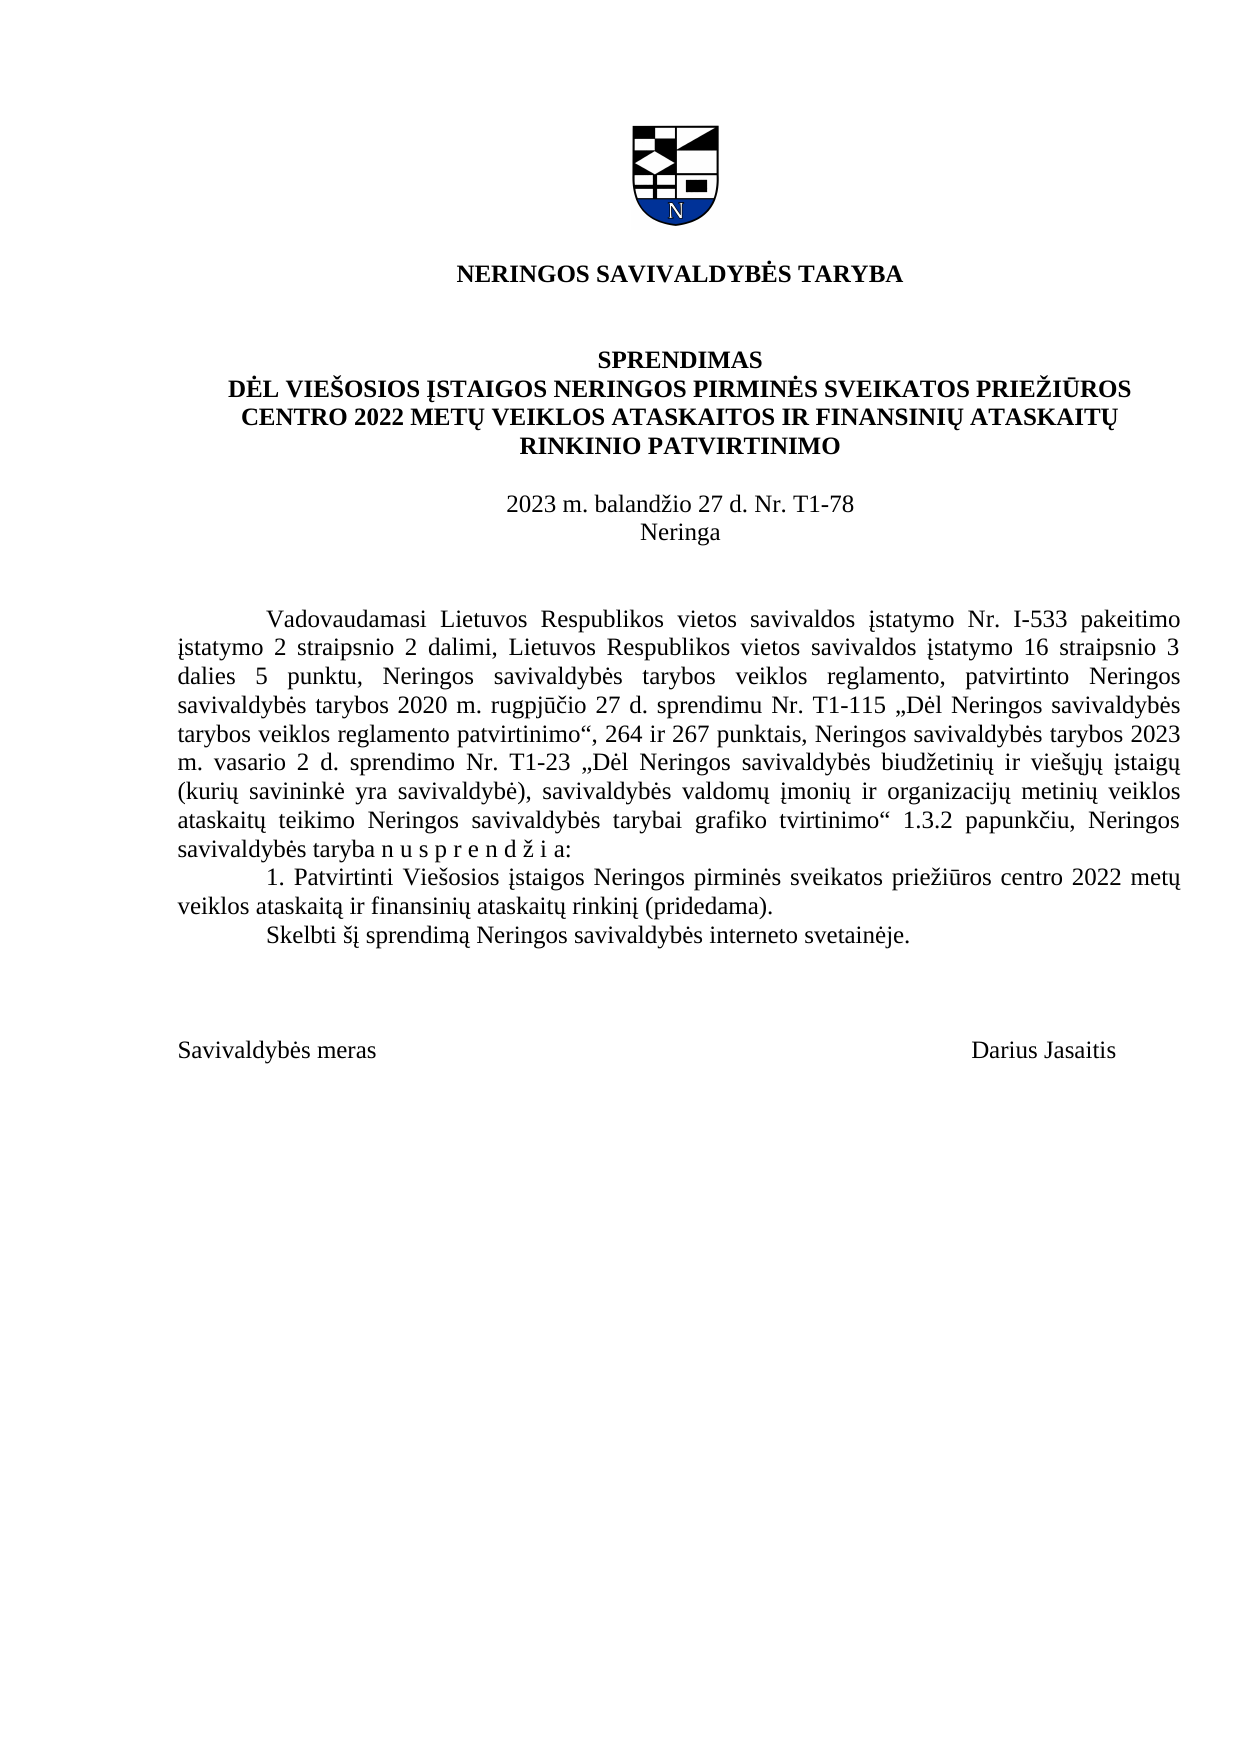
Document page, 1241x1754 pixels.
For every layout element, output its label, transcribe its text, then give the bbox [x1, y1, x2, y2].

text 1. Patvirtinti Viešosios įstaigos Neringos pirminės sveikatos priežiūros centro 2022 metų veiklos ataskaitą ir finansinių ataskaitų rinkinį (pridedama). [177, 862, 1181, 920]
text DĖL VIEŠOSIOS ĮSTAIGOS NERINGOS PIRMINĖS SVEIKATOS PRIEŽIŪROS CENTRO 2022 METŲ VEIKLOS ATASKAITOS IR FINANSINIŲ ATASKAITŲ RINKINIO PATVIRTINIMO [177, 374, 1183, 460]
text Savivaldybės meras Darius Jasaitis [177, 1035, 1181, 1092]
text Skelbti šį sprendimą Neringos savivaldybės interneto svetainėje. [177, 920, 1181, 949]
text Vadovaudamasi Lietuvos Respublikos vietos savivaldos įstatymo Nr. I-533 pakeitimo įstatymo 2 straipsnio 2 dalimi, Lietuvos Respublikos vietos savivaldos įstatymo 16 straipsnio 3 dalies 5 punktu, Neringos savivaldybės tarybos veiklos reglamento, patvirtinto Neringos savivaldybės tarybos 2020 m. rugpjūčio 27 d. sprendimu Nr. T1-115 „Dėl Neringos savivaldybės tarybos veiklos reglamento patvirtinimo“, 264 ir 267 punktais, Neringos savivaldybės tarybos 2023 m. vasario 2 d. sprendimo Nr. T1-23 „Dėl Neringos savivaldybės biudžetinių ir viešųjų įstaigų (kurių savininkė yra savivaldybė), savivaldybės valdomų įmonių ir organizacijų metinių veiklos ataskaitų teikimo Neringos savivaldybės tarybai grafiko tvirtinimo“ 1.3.2 papunkčiu, Neringos savivaldybės taryba nusprendžia: [177, 604, 1181, 862]
text NERINGOS SAVIVALDYBĖS TARYBA [177, 259, 1183, 287]
subtitle SPRENDIMAS [177, 345, 1183, 374]
subtitle Neringa [177, 517, 1183, 546]
text 2023 m. balandžio 27 d. Nr. T1-78 [177, 489, 1183, 517]
